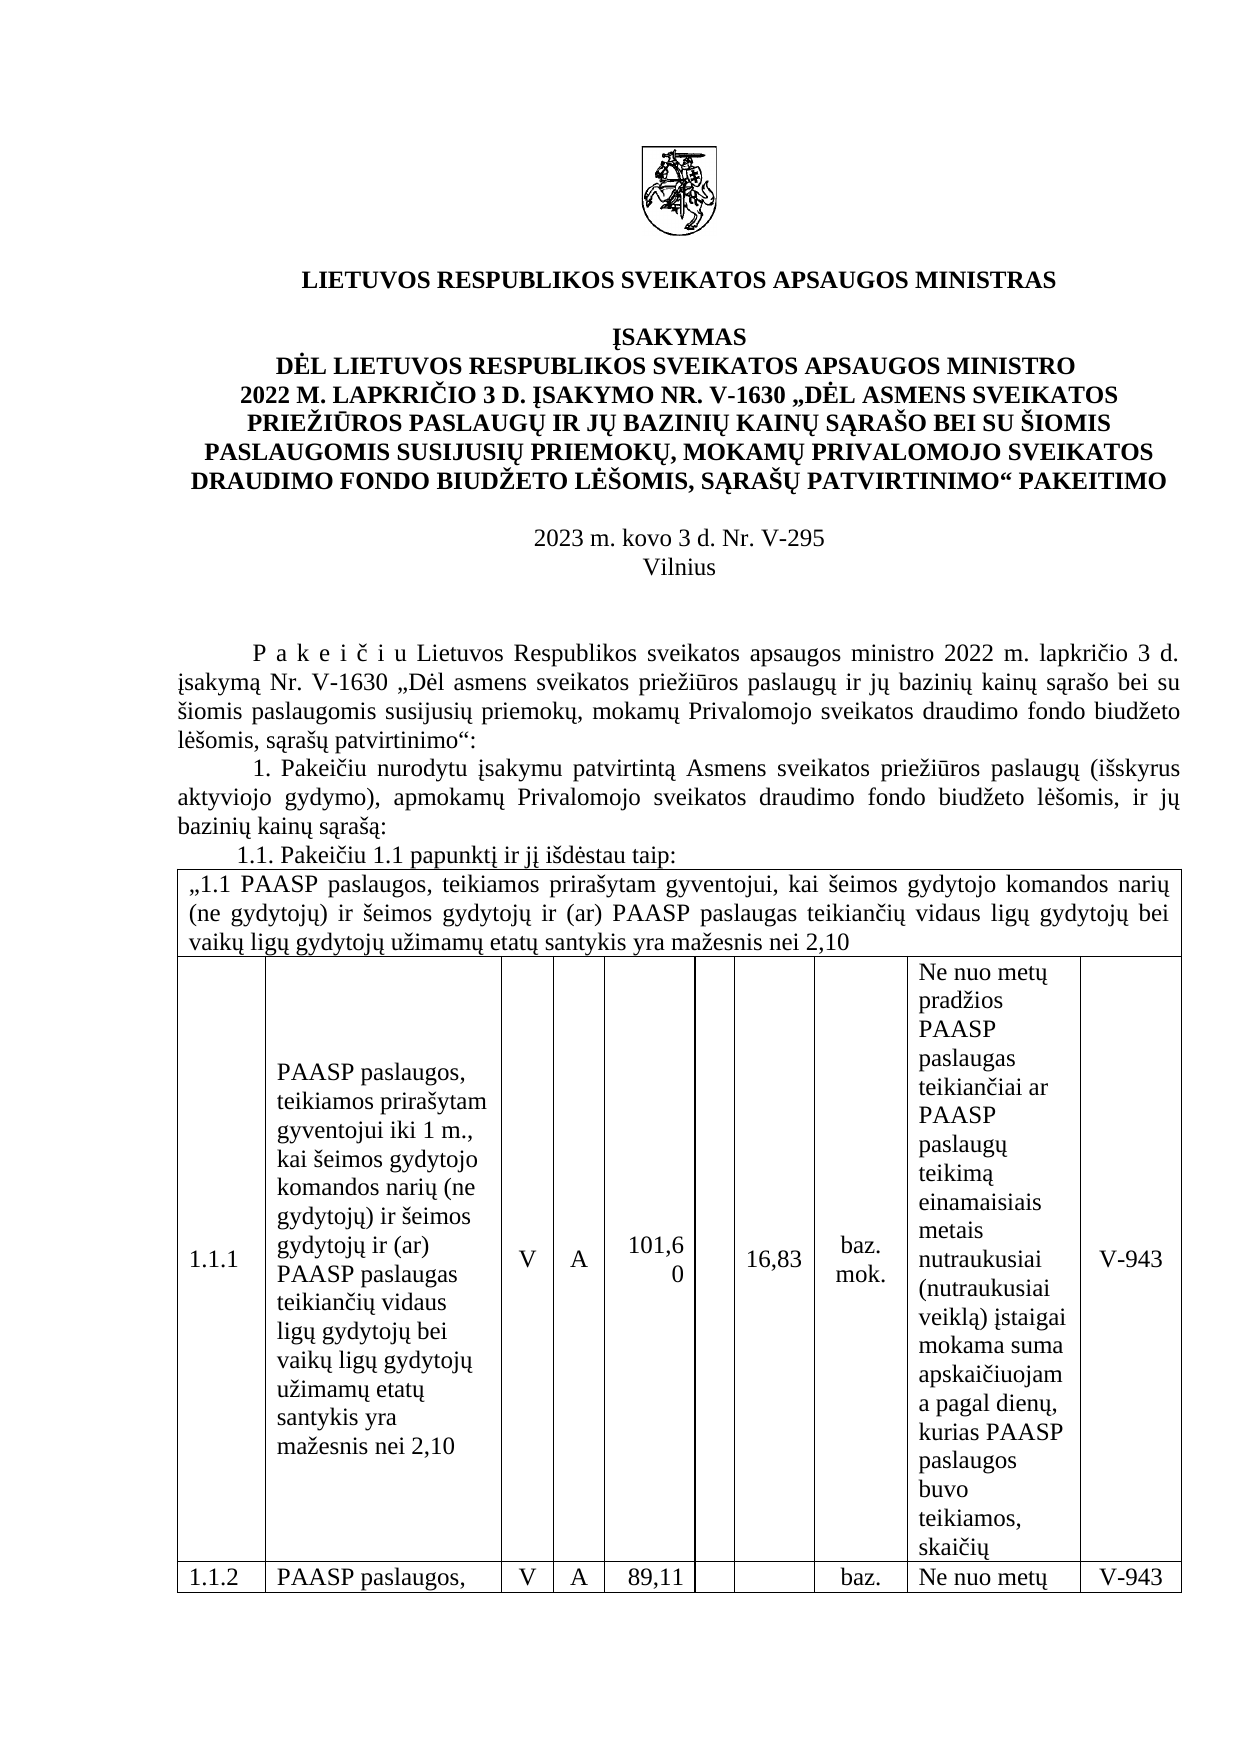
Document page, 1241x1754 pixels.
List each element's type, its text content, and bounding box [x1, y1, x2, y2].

table_cell Ne nuo metų pradžios PAASP paslaugas teikiančiai ar PAASP paslaugų teikimą einamaisiais metais nutraukusiai (nutraukusiai veiklą) įstaigai mokama suma apskaičiuojama pagal dienų, kurias PAASP paslaugos buvo teikiamos, skaičių [908, 957, 1080, 1561]
text 2023 m. kovo 3 d. Nr. V-295 [177, 523, 1181, 552]
table_cell PAASP paslaugos, [266, 1562, 501, 1592]
text 1.1. Pakeičiu 1.1 papunktį ir jį išdėstau taip: [236, 840, 1181, 868]
table_cell 89,11 [605, 1562, 694, 1592]
table_cell 101,60 [605, 957, 694, 1561]
table_cell [696, 957, 734, 1561]
table_cell baz. [815, 1562, 907, 1592]
table_cell [735, 1562, 814, 1592]
table_cell baz. mok. [815, 957, 907, 1561]
table_cell Ne nuo metų [908, 1562, 1080, 1592]
text ĮSAKYMAS [177, 322, 1181, 351]
table_cell A [554, 1562, 604, 1592]
text LIETUVOS RESPUBLIKOS SVEIKATOS APSAUGOS MINISTRAS [177, 265, 1181, 293]
table_cell A [554, 957, 604, 1561]
table_cell 16,83 [735, 957, 814, 1561]
table_header „1.1 PAASP paslaugos, teikiamos prirašytam gyventojui, kai šeimos gydytojo komandos narių (ne gydytojų) ir šeimos gydytojų ir (ar) PAASP paslaugas teikiančių vidaus ligų gydytojų bei vaikų ligų gydytojų užimamų etatų santykis yra mažesnis nei 2,10 [178, 870, 1181, 956]
table_cell V-943 [1081, 957, 1181, 1561]
table_cell 1.1.1 [178, 957, 265, 1561]
table_cell V [502, 1562, 553, 1592]
text 2022 M. LAPKRIČIO 3 D. ĮSAKYMO NR. V-1630 „DĖL ASMENS SVEIKATOS PRIEŽIŪROS PASLAUGŲ IR JŲ BAZINIŲ KAINŲ SĄRAŠO BEI SU ŠIOMIS PASLAUGOMIS SUSIJUSIŲ PRIEMOKŲ, MOKAMŲ PRIVALOMOJO SVEIKATOS DRAUDIMO FONDO BIUDŽETO LĖŠOMIS, SĄRAŠŲ PATVIRTINIMO“ PAKEITIMO [177, 380, 1181, 495]
table_cell 1.1.2 [178, 1562, 265, 1592]
table_cell PAASP paslaugos, teikiamos prirašytam gyventojui iki 1 m., kai šeimos gydytojo komandos narių (ne gydytojų) ir šeimos gydytojų ir (ar) PAASP paslaugas teikiančių vidaus ligų gydytojų bei vaikų ligų gydytojų užimamų etatų santykis yra mažesnis nei 2,10 [266, 957, 501, 1561]
table_cell [696, 1562, 734, 1592]
text P a k e i č i u Lietuvos Respublikos sveikatos apsaugos ministro 2022 m. lapkričio 3 d. įsakymą Nr. V-1630 „Dėl asmens sveikatos priežiūros paslaugų ir jų bazinių kainų sąrašo bei su šiomis paslaugomis susijusių priemokų, mokamų Privalomojo sveikatos draudimo fondo biudžeto lėšomis, sąrašų patvirtinimo“: [177, 638, 1181, 753]
table_cell V-943 [1081, 1562, 1181, 1592]
table_cell V [502, 957, 553, 1561]
text Vilnius [177, 552, 1181, 581]
text 1. Pakeičiu nurodytu įsakymu patvirtintą Asmens sveikatos priežiūros paslaugų (išskyrus aktyviojo gydymo), apmokamų Privalomojo sveikatos draudimo fondo biudžeto lėšomis, ir jų bazinių kainų sąrašą: [177, 753, 1181, 840]
text DĖL LIETUVOS RESPUBLIKOS SVEIKATOS APSAUGOS MINISTRO [177, 351, 1181, 380]
